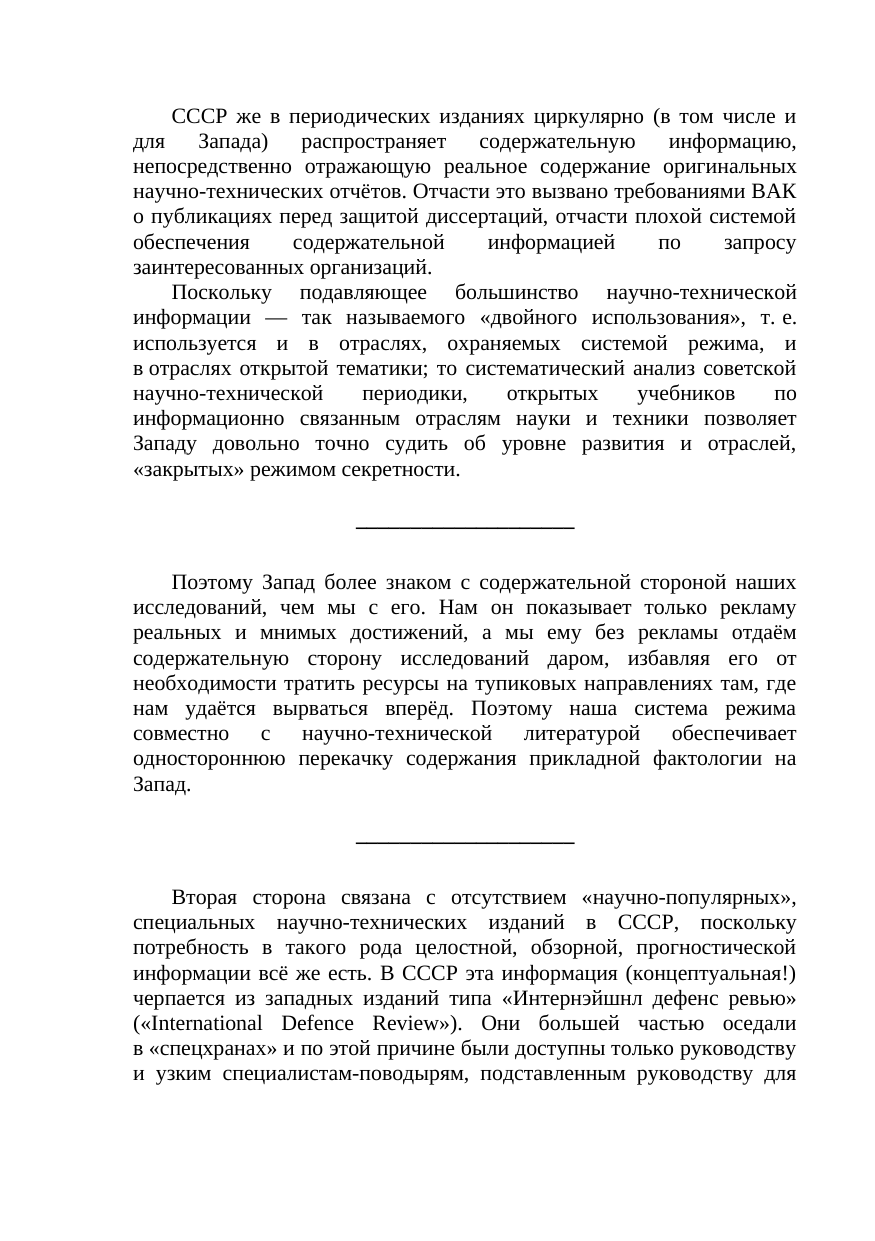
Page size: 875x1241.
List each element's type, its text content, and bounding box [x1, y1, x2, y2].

text СССР же в периодических изданиях циркулярно (в том числе и для Запада) распространяет содержательную информацию, непосредственно отражающую реальное содержание оригинальных научно-технических отчётов. Отчасти это вызвано требованиями ВАК о публикациях перед защитой диссертаций, отчасти плохой системой обеспечения содержательной информацией по запросу заинтересованных организаций. [133, 103, 797, 279]
text Вторая сторона связана с отсутствием «научно-популярных», специальных научно-технических изданий в СССР, поскольку потребность в такого рода целостной, обзорной, прогностической информации всё же есть. В СССР эта информация (концептуальная!) черпается из западных изданий типа «Интернэйшнл дефенс ревью» («International Defence Review»). Они большей частью оседали в «спецхранах» и по этой причине были доступны только руководству и узким специалистам-поводырям, подставленным руководству для [133, 884, 797, 1086]
text Поскольку подавляющее большинство научно-технической информации — так называемого «двойного использования», т. е. используется и в отраслях, охраняемых системой режима, и в отраслях открытой тематики; то систематический анализ советской научно-технической периодики, открытых учебников по информационно связанным отраслям науки и техники позволяет Западу довольно точно судить об уровне развития и отраслей, «закрытых» режимом секретности. [133, 279, 797, 481]
text ____________________ [133, 821, 797, 846]
text Поэтому Запад более знаком с содержательной стороной наших исследований, чем мы с его. Нам он показывает только рекламу реальных и мнимых достижений, а мы ему без рекламы отдаём содержательную сторону исследований даром, избавляя его от необходимости тратить ресурсы на тупиковых направлениях там, где нам удаётся вырваться вперёд. Поэтому наша система режима совместно с научно-технической литературой обеспечивает одностороннюю перекачку содержания прикладной фактологии на Запад. [133, 569, 797, 796]
text ____________________ [133, 506, 797, 531]
